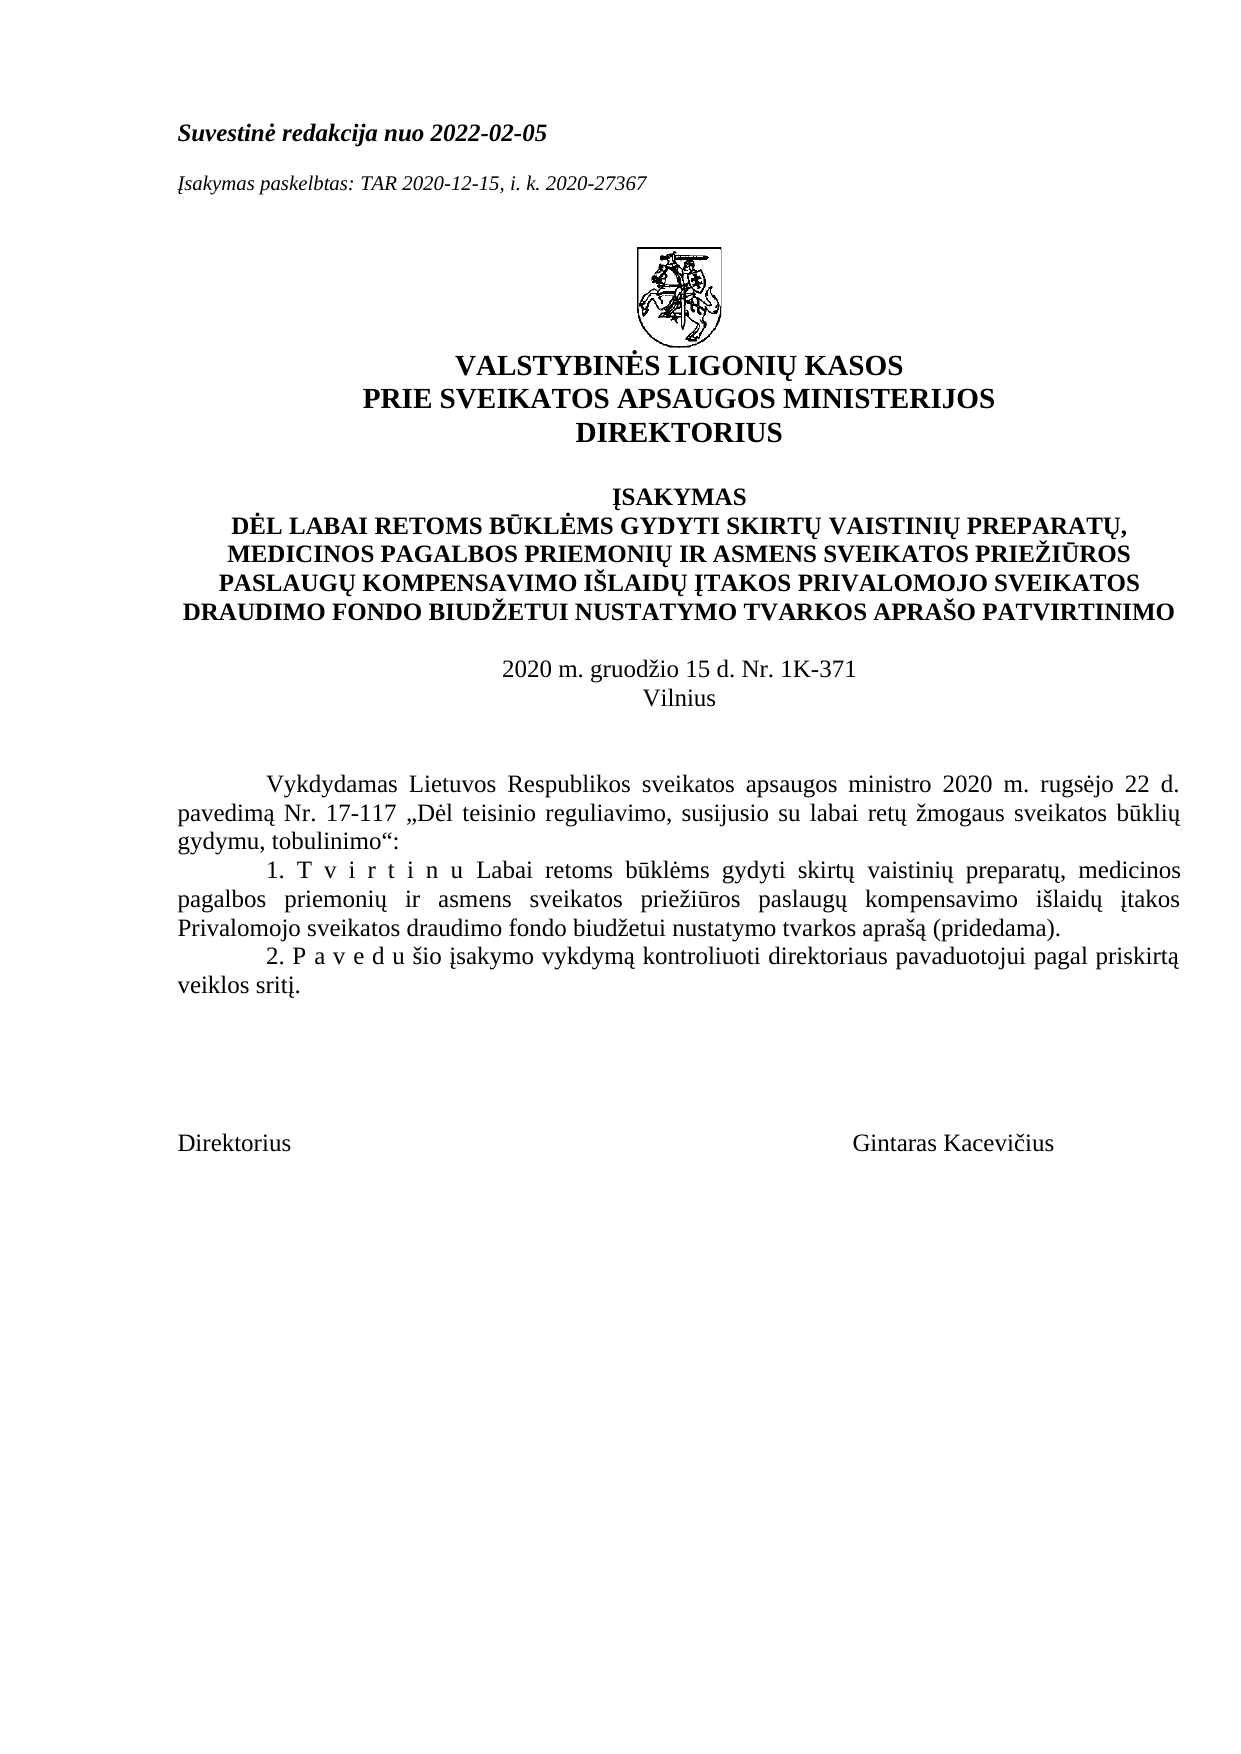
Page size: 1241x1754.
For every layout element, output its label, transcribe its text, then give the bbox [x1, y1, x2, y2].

text Vilnius [177, 683, 1181, 711]
text ĮSAKYMAS [177, 482, 1181, 511]
text 2020 m. gruodžio 15 d. Nr. 1K-371 [177, 654, 1181, 683]
text DĖL LABAI RETOMS BŪKLĖMS GYDYTI SKIRTŲ VAISTINIŲ PREPARATŲ, MEDICINOS PAGALBOS PRIEMONIŲ IR ASMENS SVEIKATOS PRIEŽIŪROS PASLAUGŲ KOMPENSAVIMO IŠLAIDŲ ĮTAKOS PRIVALOMOJO SVEIKATOS DRAUDIMO FONDO BIUDŽETUI NUSTATYMO TVARKOS APRAŠO PATVIRTINIMO [177, 511, 1181, 626]
text 1. T v i r t i n u Labai retoms būklėms gydyti skirtų vaistinių preparatų, medicinos pagalbos priemonių ir asmens sveikatos priežiūros paslaugų kompensavimo išlaidų įtakos Privalomojo sveikatos draudimo fondo biudžetui nustatymo tvarkos aprašą (pridedama). [177, 855, 1181, 941]
text 2. P a v e d u šio įsakymo vykdymą kontroliuoti direktoriaus pavaduotojui pagal priskirtą veiklos sritį. [177, 941, 1181, 999]
text Direktorius Gintaras Kacevičius [177, 1128, 1181, 1157]
text Suvestinė redakcija nuo 2022-02-05 [177, 118, 1181, 147]
text DIREKTORIUS [177, 415, 1181, 448]
text PRIE SVEIKATOS APSAUGOS MINISTERIJOS [177, 381, 1181, 415]
text Vykdydamas Lietuvos Respublikos sveikatos apsaugos ministro 2020 m. rugsėjo 22 d. pavedimą Nr. 17-117 „Dėl teisinio reguliavimo, susijusio su labai retų žmogaus sveikatos būklių gydymu, tobulinimo“: [177, 769, 1181, 855]
text VALSTYBINĖS LIGONIŲ KASOS [177, 348, 1181, 381]
text Įsakymas paskelbtas: TAR 2020-12-15, i. k. 2020-27367 [177, 171, 1181, 195]
